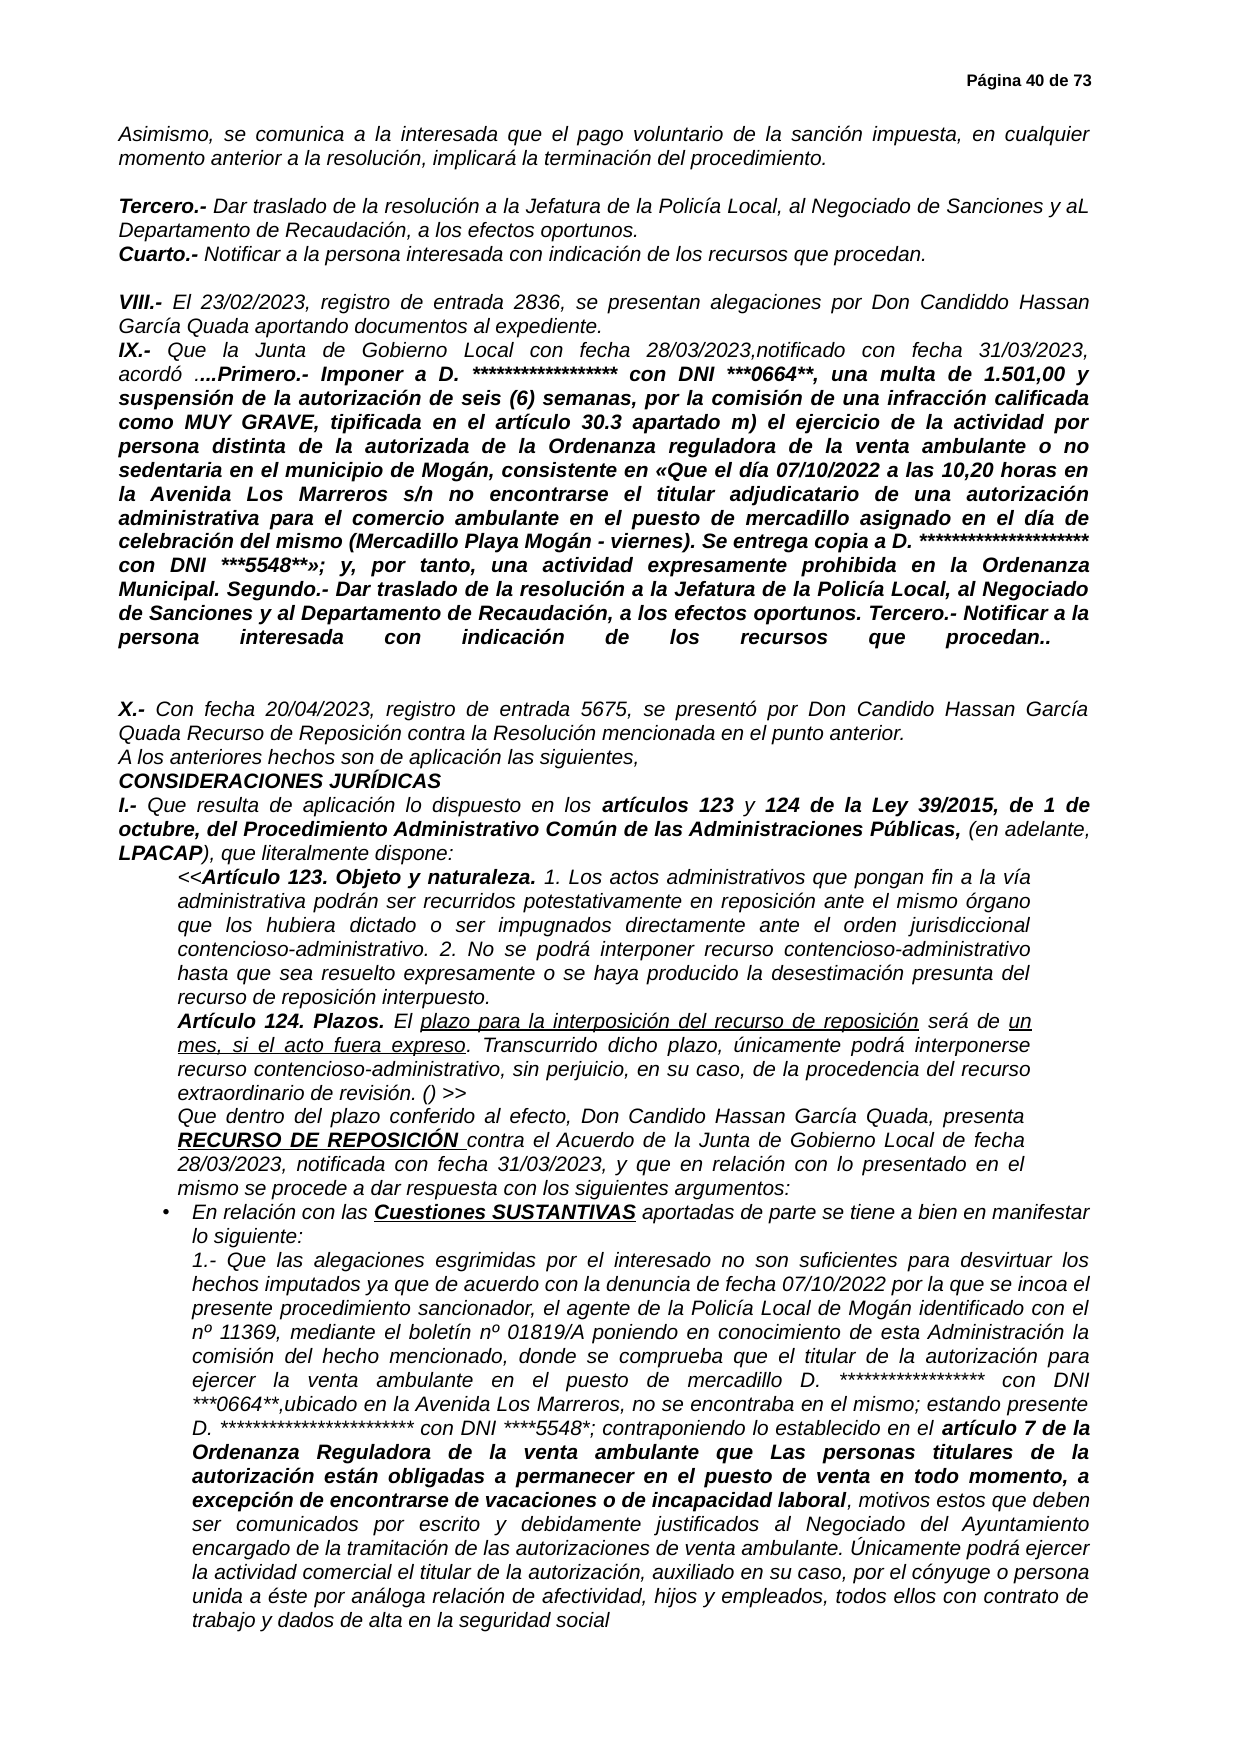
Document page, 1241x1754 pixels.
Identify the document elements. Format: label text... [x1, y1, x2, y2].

text Que dentro del plazo conferido al efecto, Don Candido Hassan García Quada, presenta RECURSO DE REPOSICIÓN contra el Acuerdo de la Junta de Gobierno Local de fecha 28/03/2023, notificada con fecha 31/03/2023, y que en relación con lo presentado en el mismo se procede a dar respuesta con los siguientes argumentos: [177, 1104, 1027, 1200]
text I.- Que resulta de aplicación lo dispuesto en los artículos 123 y 124 de la Ley 39/2015, de 1 de octubre, del Procedimiento Administrativo Común de las Administraciones Públicas, (en adelante, LPACAP), que literalmente dispone: [118, 793, 1092, 865]
list 1.- Que las alegaciones esgrimidas por el interesado no son suficientes para desvirtuar los hechos imputados ya que de acuerdo con la denuncia de fecha 07/10/2022 por la que se incoa el presente procedimiento sancionador, el agente de la Policía Local de Mogán identificado con el nº 11369, mediante el boletín nº 01819/A poniendo en conocimiento de esta Administración la comisión del hecho mencionado, donde se comprueba que el titular de la autorización para ejercer la venta ambulante en el puesto de mercadillo D. ****************** con DNI ***0664**,ubicado en la Avenida Los Marreros, no se encontraba en el mismo; estando presente D. ************************ con DNI ****5548*; contraponiendo lo establecido en el artículo 7 de la Ordenanza Reguladora de la venta ambulante que Las personas titulares de la autorización están obligadas a permanecer en el puesto de venta en todo momento, a excepción de encontrarse de vacaciones o de incapacidad laboral, motivos estos que deben ser comunicados por escrito y debidamente justificados al Negociado del Ayuntamiento encargado de la tramitación de las autorizaciones de venta ambulante. Únicamente podrá ejercer la actividad comercial el titular de la autorización, auxiliado en su caso, por el cónyuge o persona unida a éste por análoga relación de afectividad, hijos y empleados, todos ellos con contrato de trabajo y dados de alta en la seguridad social [162, 1248, 1092, 1632]
text CONSIDERACIONES JURÍDICAS [118, 769, 1092, 793]
text Artículo 124. Plazos. El plazo para la interposición del recurso de reposición será de un mes, si el acto fuera expreso. Transcurrido dicho plazo, únicamente podrá interponerse recurso contencioso-administrativo, sin perjuicio, en su caso, de la procedencia del recurso extraordinario de revisión. () >> [177, 1008, 1033, 1104]
text <<Artículo 123. Objeto y naturaleza. 1. Los actos administrativos que pongan fin a la vía administrativa podrán ser recurridos potestativamente en reposición ante el mismo órgano que los hubiera dictado o ser impugnados directamente ante el orden jurisdiccional contencioso-administrativo. 2. No se podrá interponer recurso contencioso-administrativo hasta que sea resuelto expresamente o se haya producido la desestimación presunta del recurso de reposición interpuesto. [177, 865, 1033, 1008]
text A los anteriores hechos son de aplicación las siguientes, [118, 745, 1092, 769]
text Tercero.- Dar traslado de la resolución a la Jefatura de la Policía Local, al Negociado de Sanciones y aL Departamento de Recaudación, a los efectos oportunos. [118, 170, 1092, 242]
text Asimismo, se comunica a la interesada que el pago voluntario de la sanción impuesta, en cualquier momento anterior a la resolución, implicará la terminación del procedimiento. [118, 122, 1092, 170]
text Cuarto.- Notificar a la persona interesada con indicación de los recursos que procedan. [118, 242, 1092, 266]
text IX.- Que la Junta de Gobierno Local con fecha 28/03/2023,notificado con fecha 31/03/2023, acordó ....Primero.- Imponer a D. ****************** con DNI ***0664**, una multa de 1.501,00 y suspensión de la autorización de seis (6) semanas, por la comisión de una infracción calificada como MUY GRAVE, tipificada en el artículo 30.3 apartado m) el ejercicio de la actividad por persona distinta de la autorizada de la Ordenanza reguladora de la venta ambulante o no sedentaria en el municipio de Mogán, consistente en «Que el día 07/10/2022 a las 10,20 horas en la Avenida Los Marreros s/n no encontrarse el titular adjudicatario de una autorización administrativa para el comercio ambulante en el puesto de mercadillo asignado en el día de celebración del mismo (Mercadillo Playa Mogán - viernes). Se entrega copia a D. ********************* con DNI ***5548**»; y, por tanto, una actividad expresamente prohibida en la Ordenanza Municipal. Segundo.- Dar traslado de la resolución a la Jefatura de la Policía Local, al Negociado de Sanciones y al Departamento de Recaudación, a los efectos oportunos. Tercero.- Notificar a la persona interesada con indicación de los recursos que procedan.. X.- Con fecha 20/04/2023, registro de entrada 5675, se presentó por Don Candido Hassan García Quada Recurso de Reposición contra la Resolución mencionada en el punto anterior. [118, 338, 1092, 745]
text VIII.- El 23/02/2023, registro de entrada 2836, se presentan alegaciones por Don Candiddo Hassan García Quada aportando documentos al expediente. [118, 290, 1092, 338]
list En relación con las Cuestiones SUSTANTIVAS aportadas de parte se tiene a bien en manifestar lo siguiente: [162, 1200, 1092, 1248]
